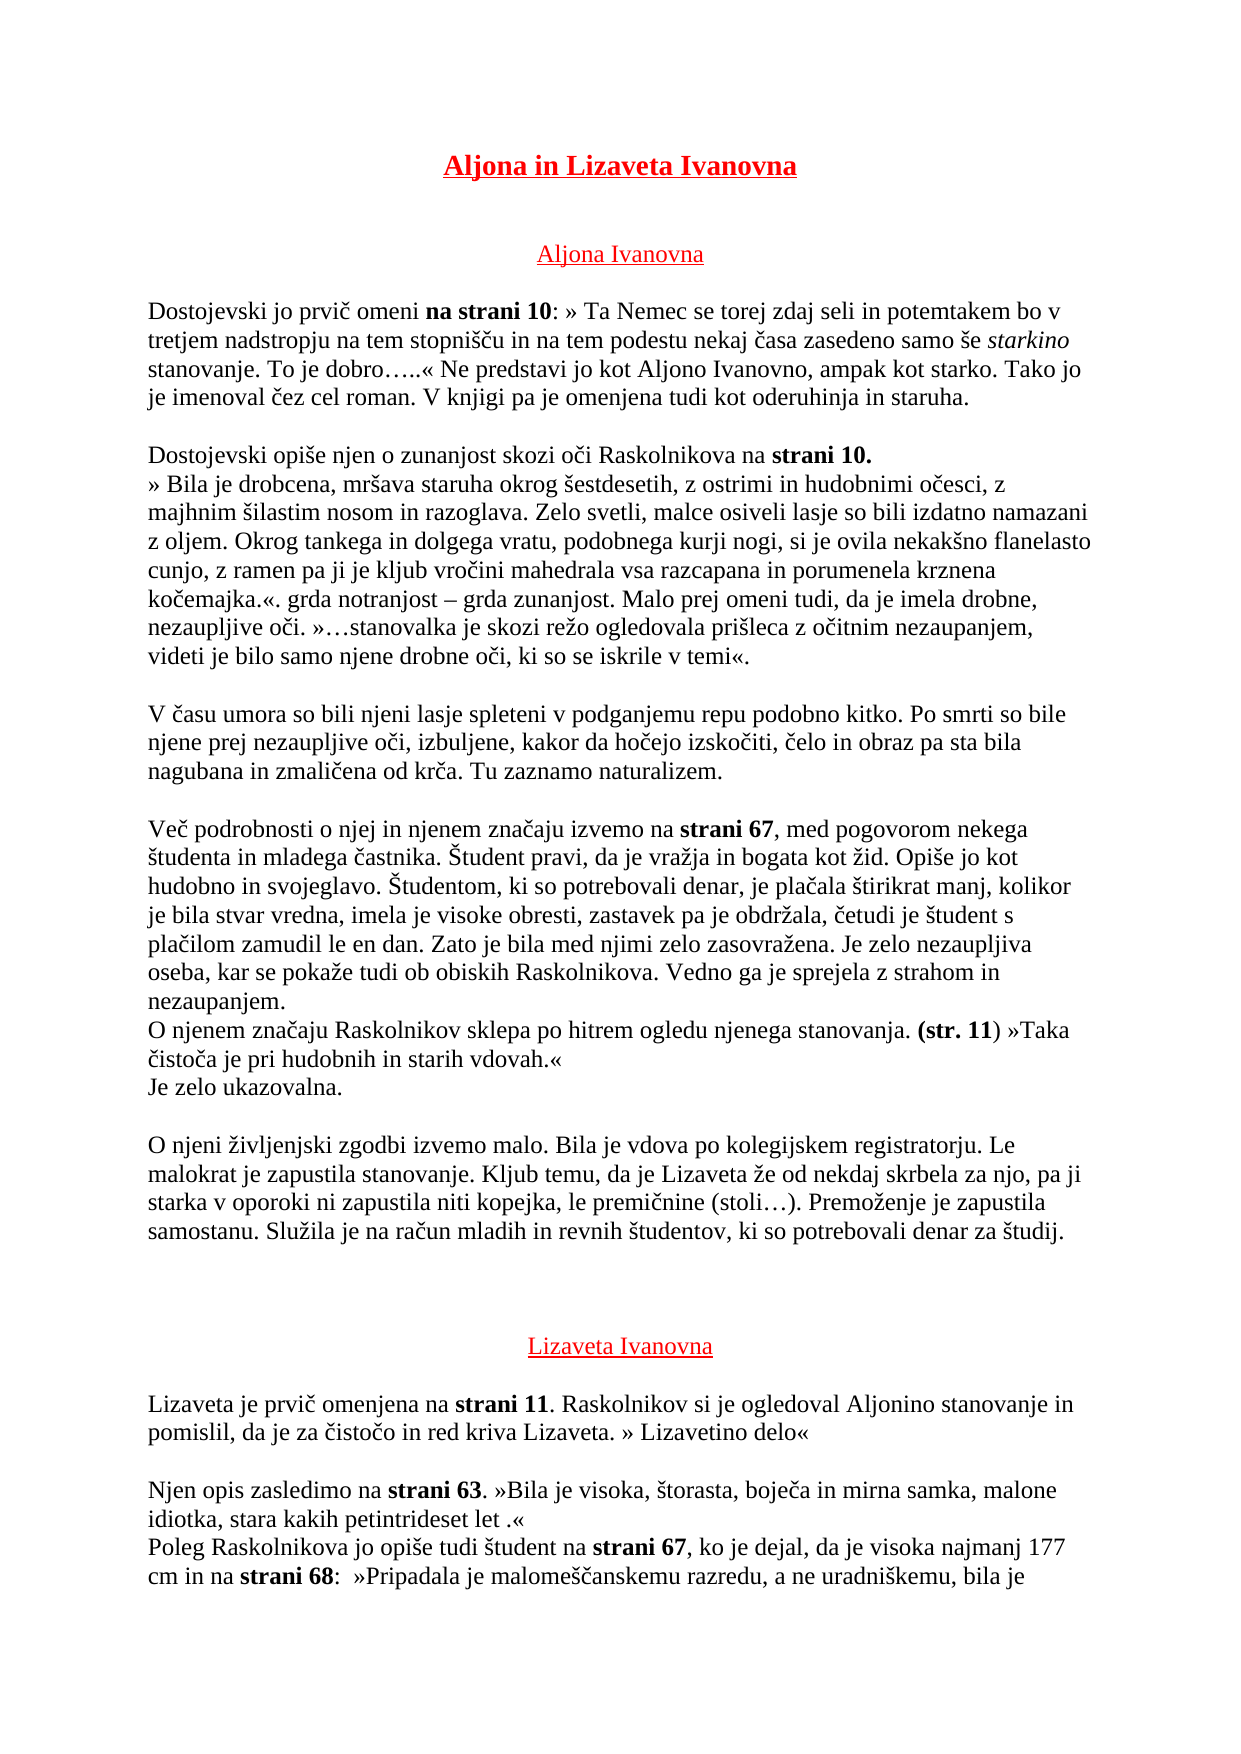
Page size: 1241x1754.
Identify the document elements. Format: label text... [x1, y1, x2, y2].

text Njen opis zasledimo na strani 63. »Bila je visoka, štorasta, boječa in mirna samka, malone idiotka, stara kakih petintrideset let .« [148, 1475, 1093, 1532]
text O njenem značaju Raskolnikov sklepa po hitrem ogledu njenega stanovanja. (str. 11) »Taka čistoča je pri hudobnih in starih vdovah.« [148, 1015, 1093, 1072]
text V času umora so bili njeni lasje spleteni v podganjemu repu podobno kitko. Po smrti so bile njene prej nezaupljive oči, izbuljene, kakor da hočejo izskočiti, čelo in obraz pa sta bila nagubana in zmaličena od krča. Tu zaznamo naturalizem. [148, 699, 1093, 785]
text » Bila je drobcena, mršava staruha okrog šestdesetih, z ostrimi in hudobnimi očesci, z majhnim šilastim nosom in razoglava. Zelo svetli, malce osiveli lasje so bili izdatno namazani z oljem. Okrog tankega in dolgega vratu, podobnega kurji nogi, si je ovila nekakšno flanelasto cunjo, z ramen pa ji je kljub vročini mahedrala vsa razcapana in porumenela krznena kočemajka.«. grda notranjost – grda zunanjost. Malo prej omeni tudi, da je imela drobne, nezaupljive oči. »…stanovalka je skozi režo ogledovala prišleca z očitnim nezaupanjem, videti je bilo samo njene drobne oči, ki so se iskrile v temi«. [148, 469, 1093, 670]
text Dostojevski jo prvič omeni na strani 10: » Ta Nemec se torej zdaj seli in potemtakem bo v tretjem nadstropju na tem stopnišču in na tem podestu nekaj časa zasedeno samo še starkino stanovanje. To je dobro…..« Ne predstavi jo kot Aljono Ivanovno, ampak kot starko. Tako jo je imenoval čez cel roman. V knjigi pa je omenjena tudi kot oderuhinja in staruha. [148, 296, 1093, 411]
text Več podrobnosti o njej in njenem značaju izvemo na strani 67, med pogovorom nekega študenta in mladega častnika. Študent pravi, da je vražja in bogata kot žid. Opiše jo kot hudobno in svojeglavo. Študentom, ki so potrebovali denar, je plačala štirikrat manj, kolikor je bila stvar vredna, imela je visoke obresti, zastavek pa je obdržala, četudi je študent s plačilom zamudil le en dan. Zato je bila med njimi zelo zasovražena. Je zelo nezaupljiva oseba, kar se pokaže tudi ob obiskih Raskolnikova. Vedno ga je sprejela z strahom in nezaupanjem. [148, 814, 1093, 1015]
text Je zelo ukazovalna. [148, 1072, 1093, 1101]
text Aljona Ivanovna [148, 239, 1093, 267]
text Dostojevski opiše njen o zunanjost skozi oči Raskolnikova na strani 10. [148, 440, 1093, 469]
text Lizaveta je prvič omenjena na strani 11. Raskolnikov si je ogledoval Aljonino stanovanje in pomislil, da je za čistočo in red kriva Lizaveta. » Lizavetino delo« [148, 1389, 1093, 1446]
text Poleg Raskolnikova jo opiše tudi študent na strani 67, ko je dejal, da je visoka najmanj 177 cm in na strani 68: »Pripadala je malomeščanskemu razredu, a ne uradniškemu, bila je [148, 1532, 1093, 1590]
text Lizaveta Ivanovna [148, 1331, 1093, 1360]
text O njeni življenjski zgodbi izvemo malo. Bila je vdova po kolegijskem registratorju. Le malokrat je zapustila stanovanje. Kljub temu, da je Lizaveta že od nekdaj skrbela za njo, pa ji starka v oporoki ni zapustila niti kopejka, le premičnine (stoli…). Premoženje je zapustila samostanu. Služila je na račun mladih in revnih študentov, ki so potrebovali denar za študij. [148, 1130, 1093, 1245]
text Aljona in Lizaveta Ivanovna [148, 148, 1093, 181]
